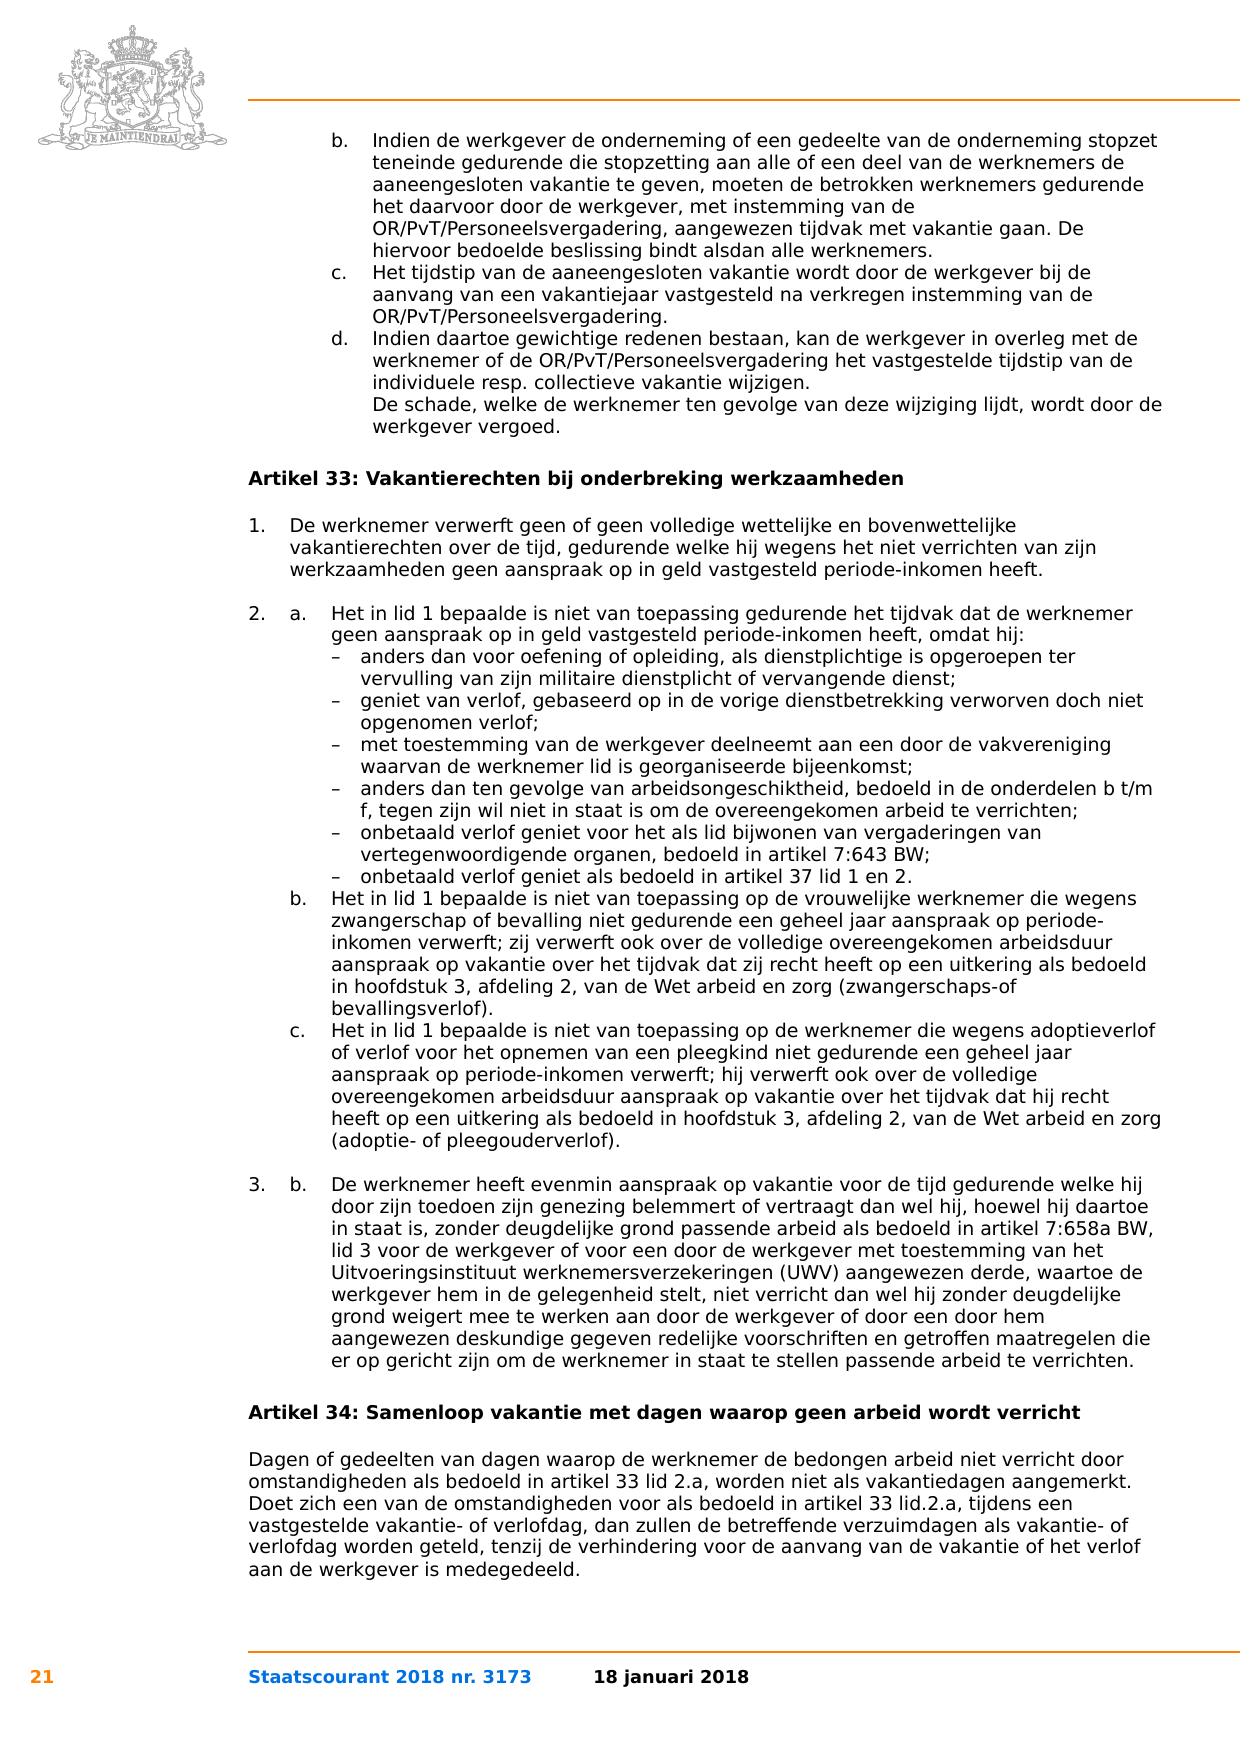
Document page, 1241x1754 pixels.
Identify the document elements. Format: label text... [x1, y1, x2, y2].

text – onbetaald verlof geniet voor het als lid bijwonen van vergaderingen van vertegenwoordigende organen, bedoeld in artikel 7:643 BW; [331, 822, 1163, 866]
text c. Het in lid 1 bepaalde is niet van toepassing op de werknemer die wegens adoptieverlof of verlof voor het opnemen van een pleegkind niet gedurende een geheel jaar aanspraak op periode-inkomen verwerft; hij verwerft ook over de volledige overeengekomen arbeidsduur aanspraak op vakantie over het tijdvak dat hij recht heeft op een uitkering als bedoeld in hoofdstuk 3, afdeling 2, van de Wet arbeid en zorg (adoptie- of pleegouderverlof). [289, 1020, 1163, 1152]
subtitle Artikel 33: Vakantierechten bij onderbreking werkzaamheden [248, 468, 1163, 489]
text 2. a. Het in lid 1 bepaalde is niet van toepassing gedurende het tijdvak dat de werknemer geen aanspraak op in geld vastgesteld periode-inkomen heeft, omdat hij: [248, 602, 1163, 646]
text – anders dan ten gevolge van arbeidsongeschiktheid, bedoeld in de onderdelen b t/m f, tegen zijn wil niet in staat is om de overeengekomen arbeid te verrichten; [331, 778, 1163, 822]
text c. Het tijdstip van de aaneengesloten vakantie wordt door de werkgever bij de aanvang van een vakantiejaar vastgesteld na verkregen instemming van de OR/PvT/Personeelsvergadering. [331, 262, 1163, 328]
text b. Indien de werkgever de onderneming of een gedeelte van de onderneming stopzet teneinde gedurende die stopzetting aan alle of een deel van de werknemers de aaneengesloten vakantie te geven, moeten de betrokken werknemers gedurende het daarvoor door de werkgever, met instemming van de OR/PvT/Personeelsvergadering, aangewezen tijdvak met vakantie gaan. De hiervoor bedoelde beslissing bindt alsdan alle werknemers. [331, 130, 1163, 262]
text 1. De werknemer verwerft geen of geen volledige wettelijke en bovenwettelijke vakantierechten over de tijd, gedurende welke hij wegens het niet verrichten van zijn werkzaamheden geen aanspraak op in geld vastgesteld periode-inkomen heeft. [248, 514, 1163, 581]
text 3. b. De werknemer heeft evenmin aanspraak op vakantie voor de tijd gedurende welke hij door zijn toedoen zijn genezing belemmert of vertraagt dan wel hij, hoewel hij daartoe in staat is, zonder deugdelijke grond passende arbeid als bedoeld in artikel 7:658a BW, lid 3 voor de werkgever of voor een door de werkgever met toestemming van het Uitvoeringsinstituut werknemersverzekeringen (UWV) aangewezen derde, waartoe de werkgever hem in de gelegenheid stelt, niet verricht dan wel hij zonder deugdelijke grond weigert mee te werken aan door de werkgever of door een door hem aangewezen deskundige gegeven redelijke voorschriften en getroffen maatregelen die er op gericht zijn om de werknemer in staat te stellen passende arbeid te verrichten. [248, 1174, 1163, 1372]
text – onbetaald verlof geniet als bedoeld in artikel 37 lid 1 en 2. [331, 866, 1163, 888]
text – geniet van verlof, gebaseerd op in de vorige dienstbetrekking verworven doch niet opgenomen verlof; [331, 690, 1163, 734]
picture [38, 25, 227, 150]
text Doet zich een van de omstandigheden voor als bedoeld in artikel 33 lid.2.a, tijdens een vastgestelde vakantie- of verlofdag, dan zullen de betreffende verzuimdagen als vakantie- of verlofdag worden geteld, tenzij de verhindering voor de aanvang van de vakantie of het verlof aan de werkgever is medegedeeld. [248, 1492, 1163, 1580]
subtitle Artikel 34: Samenloop vakantie met dagen waarop geen arbeid wordt verricht [248, 1402, 1163, 1423]
text d. Indien daartoe gewichtige redenen bestaan, kan de werkgever in overleg met de werknemer of de OR/PvT/Personeelsvergadering het vastgestelde tijdstip van de individuele resp. collectieve vakantie wijzigen. [331, 328, 1163, 394]
text – met toestemming van de werkgever deelneemt aan een door de vakvereniging waarvan de werknemer lid is georganiseerde bijeenkomst; [331, 734, 1163, 778]
text b. Het in lid 1 bepaalde is niet van toepassing op de vrouwelijke werknemer die wegens zwangerschap of bevalling niet gedurende een geheel jaar aanspraak op periode-inkomen verwerft; zij verwerft ook over de volledige overeengekomen arbeidsduur aanspraak op vakantie over het tijdvak dat zij recht heeft op een uitkering als bedoeld in hoofdstuk 3, afdeling 2, van de Wet arbeid en zorg (zwangerschaps-of bevallingsverlof). [289, 888, 1163, 1020]
text – anders dan voor oefening of opleiding, als dienstplichtige is opgeroepen ter vervulling van zijn militaire dienstplicht of vervangende dienst; [331, 646, 1163, 690]
text Dagen of gedeelten van dagen waarop de werknemer de bedongen arbeid niet verricht door omstandigheden als bedoeld in artikel 33 lid 2.a, worden niet als vakantiedagen aangemerkt. [248, 1448, 1163, 1492]
text De schade, welke de werknemer ten gevolge van deze wijziging lijdt, wordt door de werkgever vergoed. [372, 394, 1163, 438]
